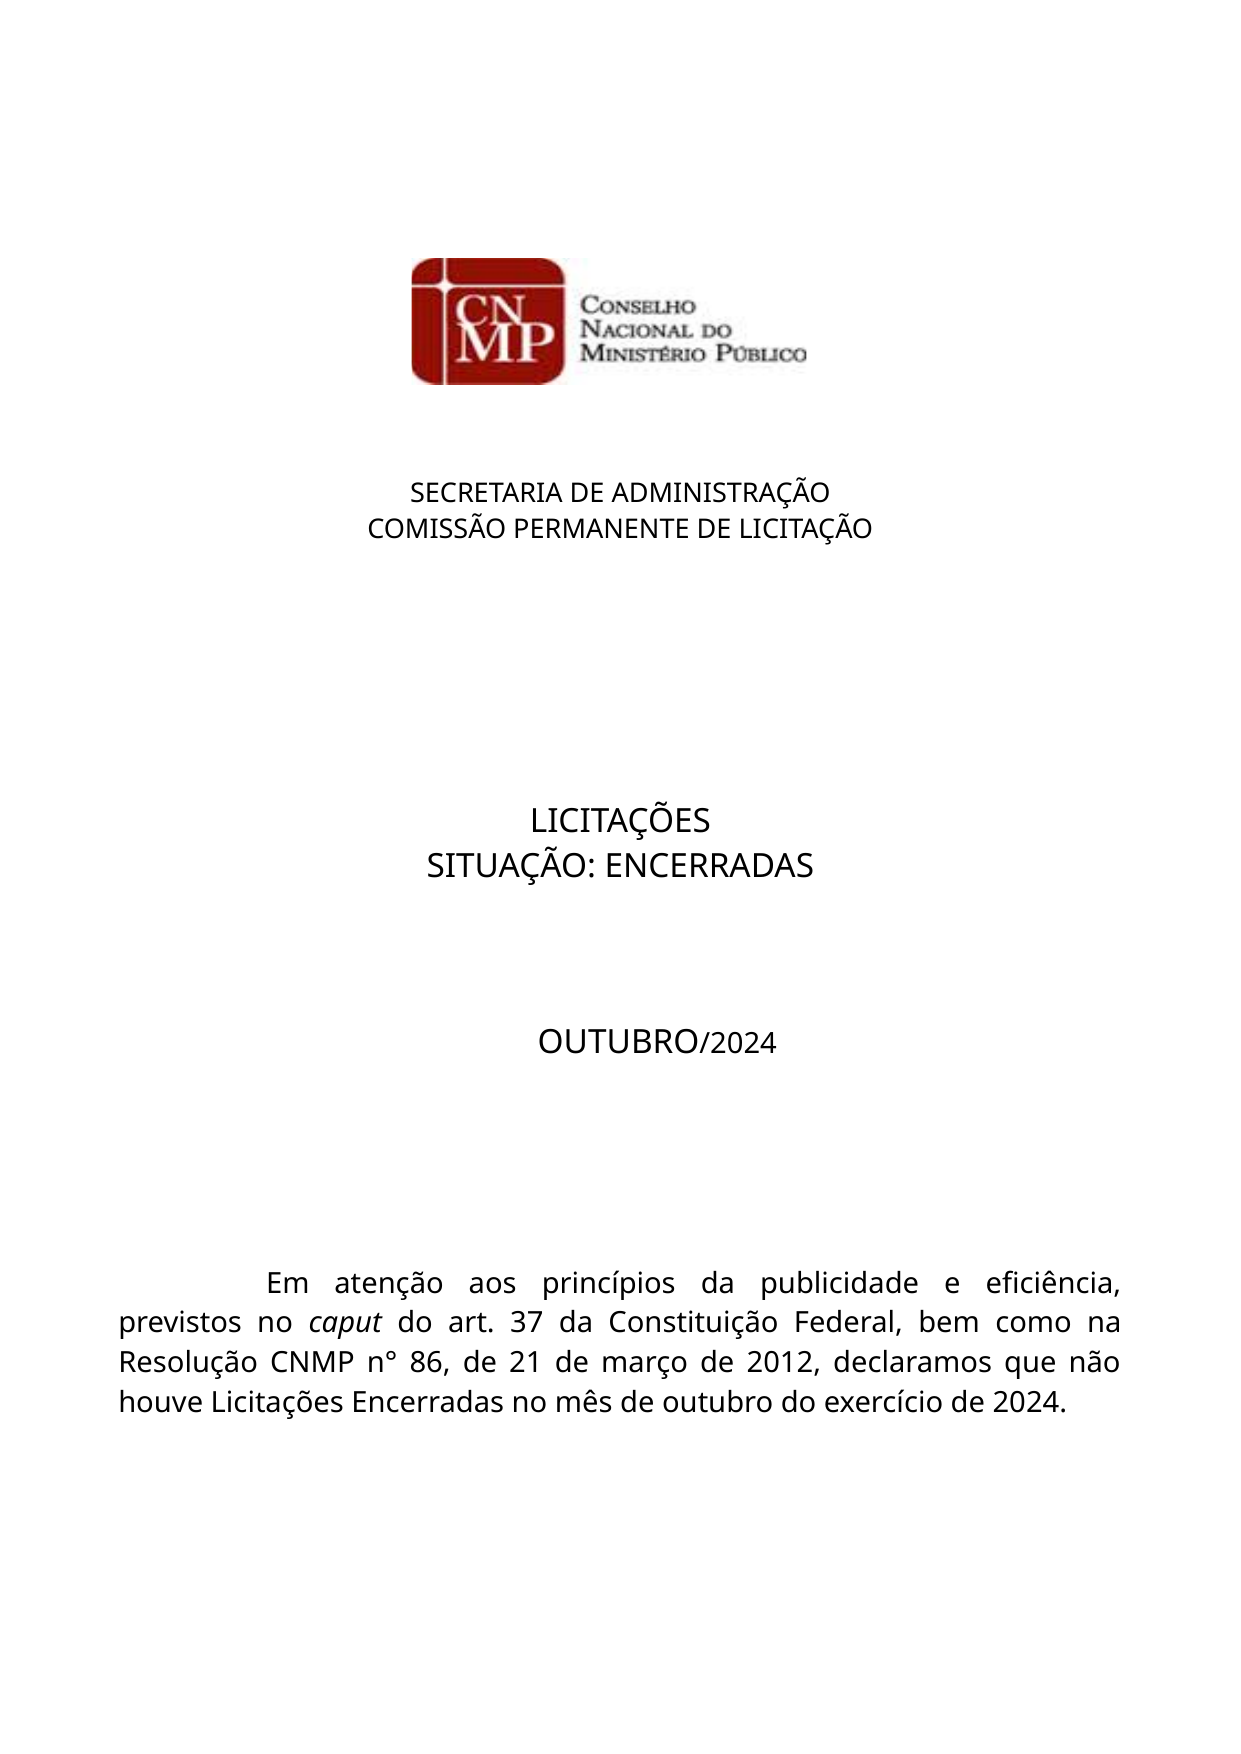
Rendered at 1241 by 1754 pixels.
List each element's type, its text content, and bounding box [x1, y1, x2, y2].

text COMISSÃO PERMANENTE DE LICITAÇÃO [118, 510, 1122, 547]
text SITUAÇÃO: ENCERRADAS [118, 842, 1122, 887]
text OUTUBRO/2024 [118, 1018, 1122, 1063]
text SECRETARIA DE ADMINISTRAÇÃO [118, 473, 1122, 510]
text Em atenção aos princípios da publicidade e eficiência, previstos no caput do art. 37 da Constituição Federal, bem como na Resolução CNMP n° 86, de 21 de março de 2012, declaramos que não houve Licitações Encerradas no mês de outubro do exercício de 2024. [118, 1262, 1122, 1421]
text LICITAÇÕES [118, 797, 1122, 842]
